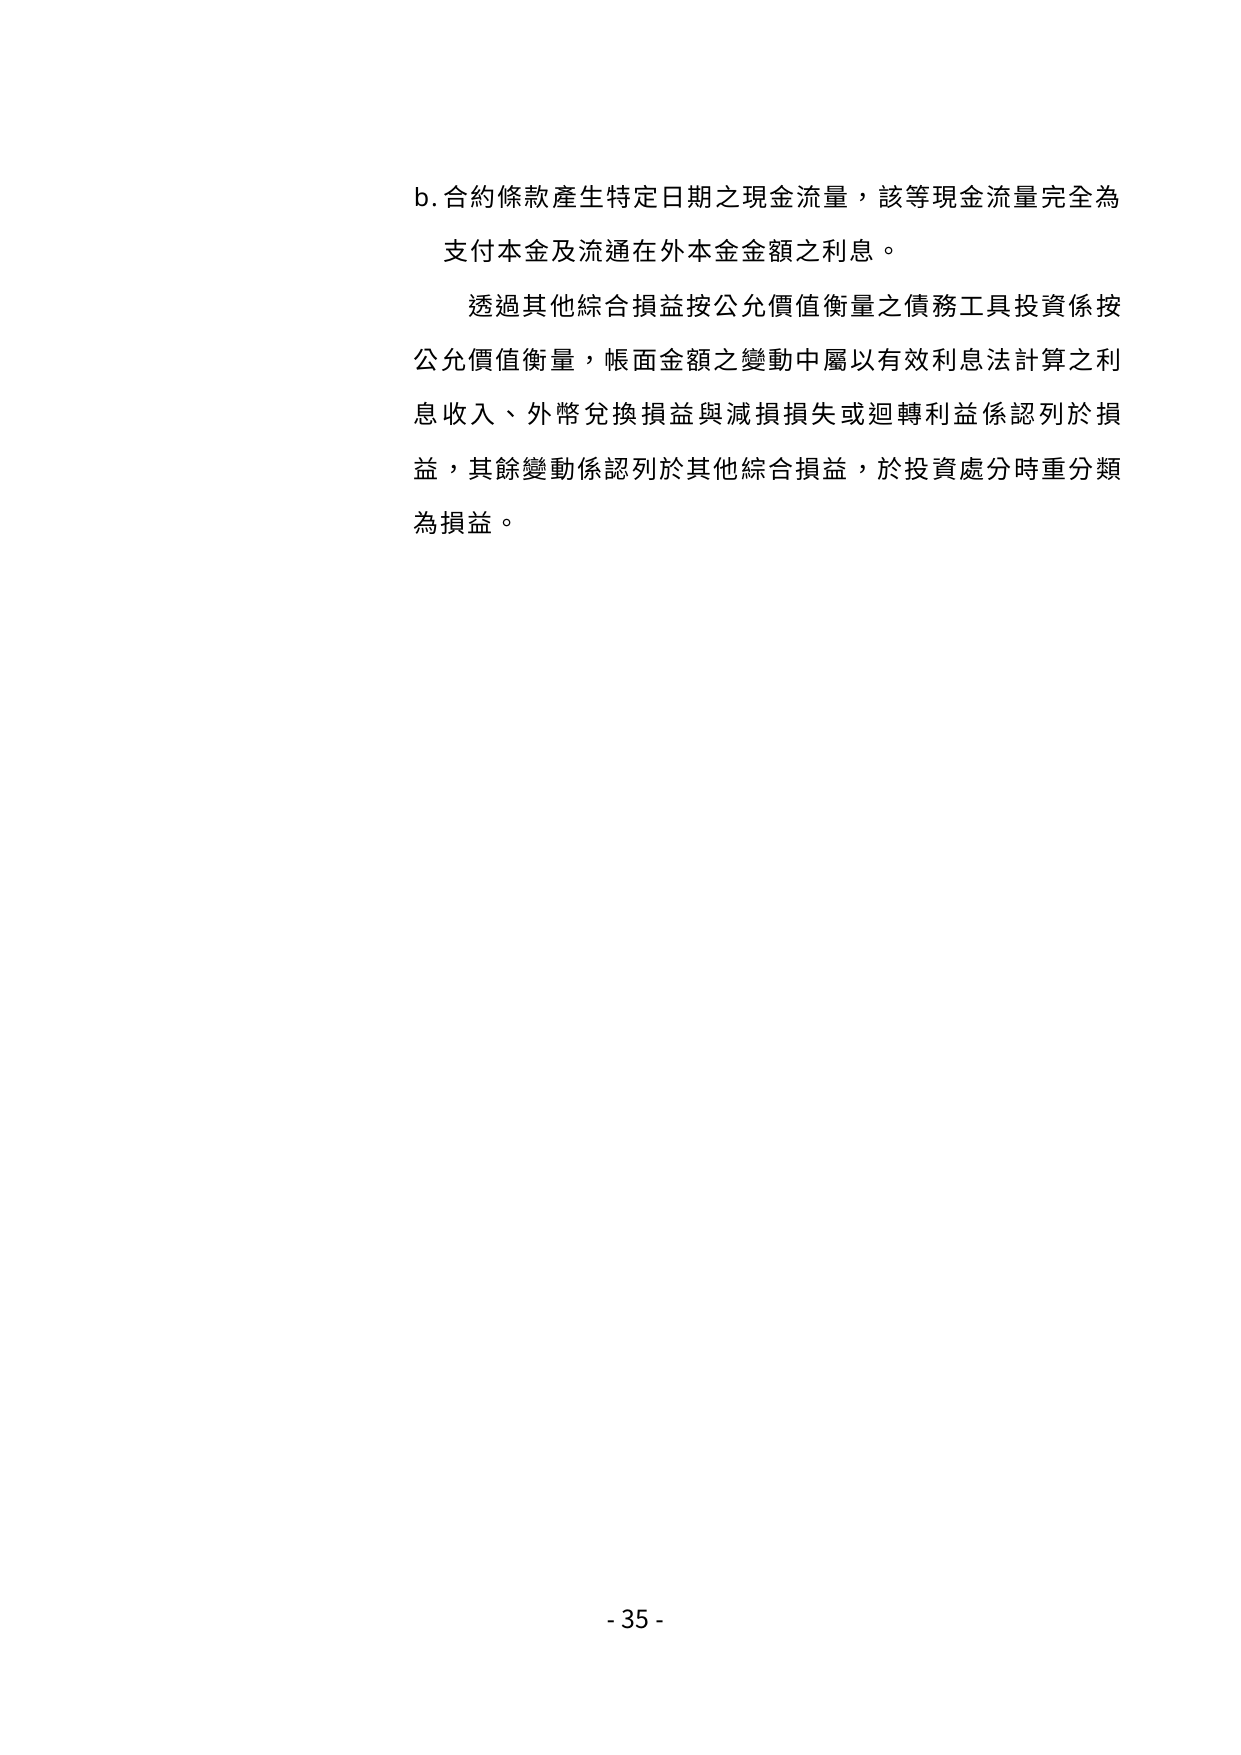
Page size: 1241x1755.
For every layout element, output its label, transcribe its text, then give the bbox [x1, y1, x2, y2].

text b. 合約條款產生特定日期之現金流量，該等現金流量完全為支付本金及流通在外本金金額之利息。 [413, 177, 1122, 268]
text 透過其他綜合損益按公允價值衡量之債務工具投資係按公允價值衡量，帳面金額之變動中屬以有效利息法計算之利息收入、外幣兌換損益與減損損失或迴轉利益係認列於損益，其餘變動係認列於其他綜合損益，於投資處分時重分類為損益。 [413, 286, 1122, 540]
